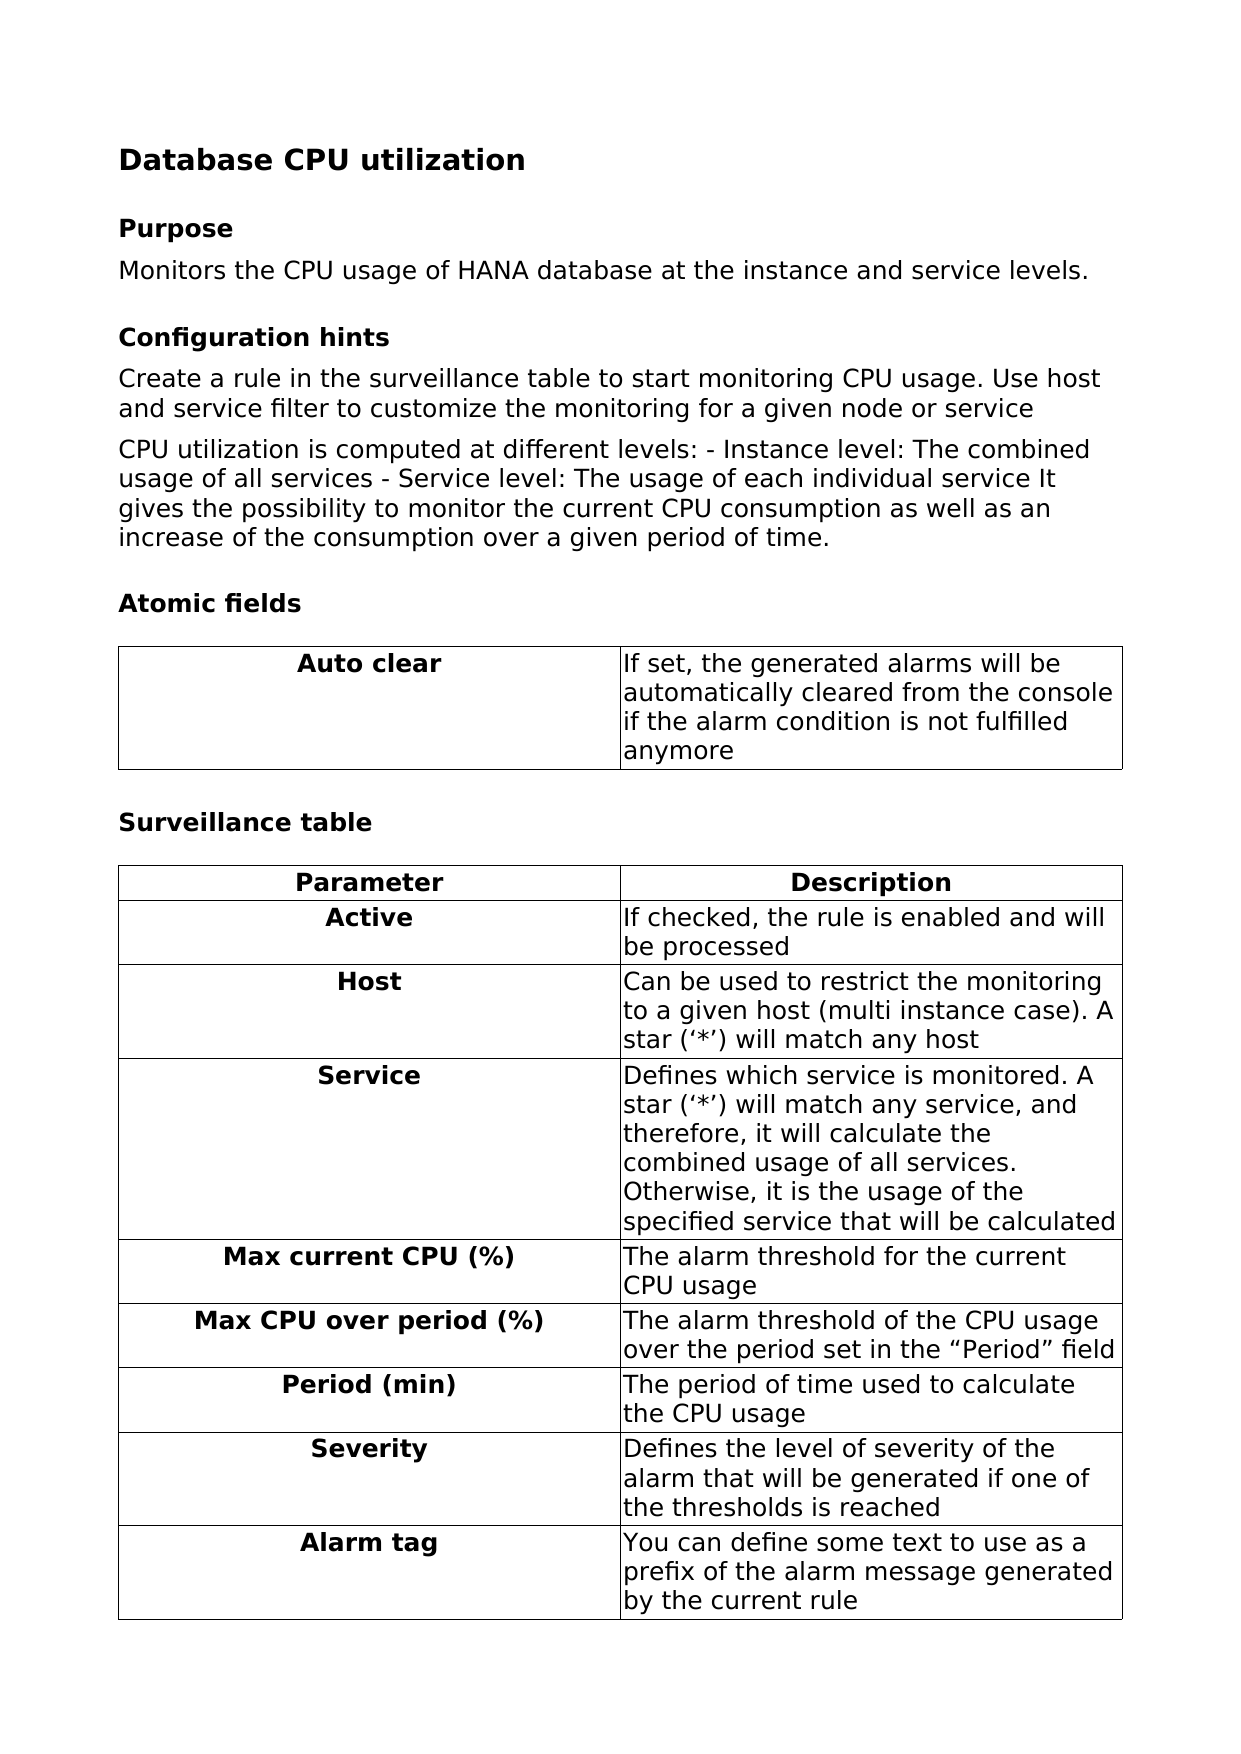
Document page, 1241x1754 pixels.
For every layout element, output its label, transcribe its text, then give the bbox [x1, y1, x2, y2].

table_cell Max CPU over period (%) [119, 1304, 620, 1367]
table_cell Host [119, 965, 620, 1058]
subtitle Configuration hints [118, 323, 1122, 352]
text CPU utilization is computed at different levels: - Instance level: The combined usage of all services - Service level: The usage of each individual service It gives the possibility to monitor the current CPU consumption as well as an increase of the consumption over a given period of time. [118, 435, 1122, 552]
subtitle Database CPU utilization [118, 143, 1122, 177]
table_cell Severity [119, 1433, 620, 1525]
table_header Description [621, 866, 1122, 900]
subtitle Purpose [118, 214, 1122, 244]
table_cell If checked, the rule is enabled and will be processed [621, 901, 1122, 964]
table_cell Max current CPU (%) [119, 1240, 620, 1303]
subtitle Atomic fields [118, 589, 1122, 619]
table_cell The period of time used to calculate the CPU usage [621, 1368, 1122, 1432]
table_cell Defines the level of severity of the alarm that will be generated if one of the thresholds is reached [621, 1433, 1122, 1525]
table_cell Defines which service is monitored. A star (‘*’) will match any service, and therefore, it will calculate the combined usage of all services. Otherwise, it is the usage of the specified service that will be calculated [621, 1059, 1122, 1239]
table_cell Alarm tag [119, 1526, 620, 1618]
table_cell You can define some text to use as a prefix of the alarm message generated by the current rule [621, 1526, 1122, 1618]
table_header Auto clear [119, 647, 620, 769]
table_cell The alarm threshold for the current CPU usage [621, 1240, 1122, 1303]
table_cell Period (min) [119, 1368, 620, 1432]
table_cell The alarm threshold of the CPU usage over the period set in the “Period” field [621, 1304, 1122, 1367]
table_header If set, the generated alarms will be automatically cleared from the console if the alarm condition is not fulfilled anymore [621, 647, 1122, 769]
table_cell Service [119, 1059, 620, 1239]
table_cell Active [119, 901, 620, 964]
subtitle Surveillance table [118, 808, 1122, 838]
table_header Parameter [119, 866, 620, 900]
text Create a rule in the surveillance table to start monitoring CPU usage. Use host and service filter to customize the monitoring for a given node or service [118, 364, 1122, 423]
text Monitors the CPU usage of HANA database at the instance and service levels. [118, 256, 1122, 285]
table_cell Can be used to restrict the monitoring to a given host (multi instance case). A star (‘*’) will match any host [621, 965, 1122, 1058]
